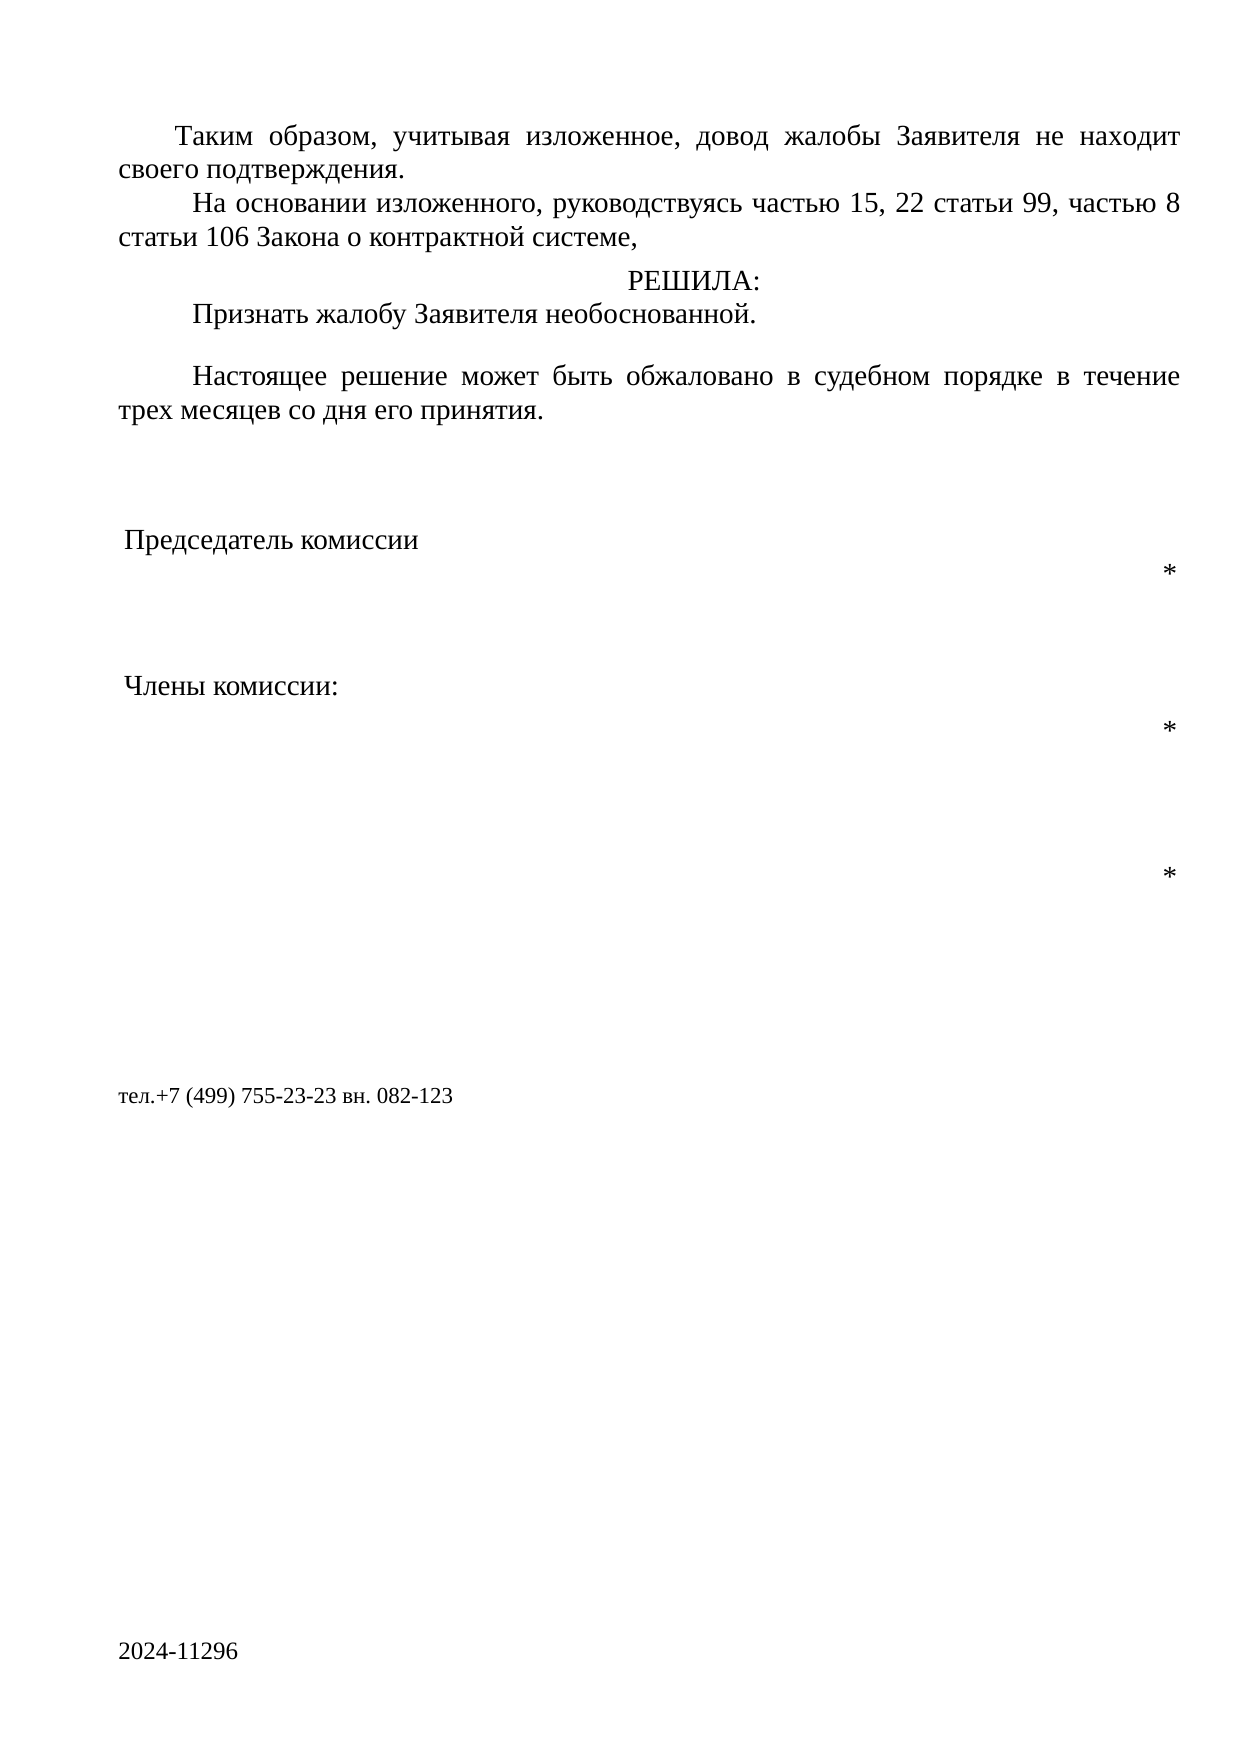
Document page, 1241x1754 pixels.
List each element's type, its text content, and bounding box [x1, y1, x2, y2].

table_cell [118, 853, 449, 998]
text Настоящее решение может быть обжаловано в судебном порядке в течение трех месяцев со дня его принятия. [118, 358, 1181, 426]
table_cell [785, 662, 1182, 707]
text На основании изложенного, руководствуясь частью 15, 22 статьи 99, частью 8 статьи 106 Закона о контрактной системе, [118, 185, 1181, 252]
text РЕШИЛА: [118, 263, 1181, 296]
text Таким образом, учитывая изложенное, довод жалобы Заявителя не находит своего подтверждения. [118, 118, 1181, 185]
table_cell [449, 662, 785, 707]
text тел.+7 (499) 755-23-23 вн. 082-123 [118, 1082, 1181, 1109]
table_cell [449, 853, 785, 998]
table_cell * [785, 853, 1182, 998]
table_header [449, 517, 785, 662]
table_cell Члены комиссии: [118, 662, 449, 707]
table_cell [118, 707, 449, 853]
table_cell [449, 707, 785, 853]
table_header Председатель комиссии [118, 517, 449, 662]
text Признать жалобу Заявителя необоснованной. [118, 296, 1181, 330]
table_header * [785, 517, 1182, 662]
table_cell * [785, 707, 1182, 853]
